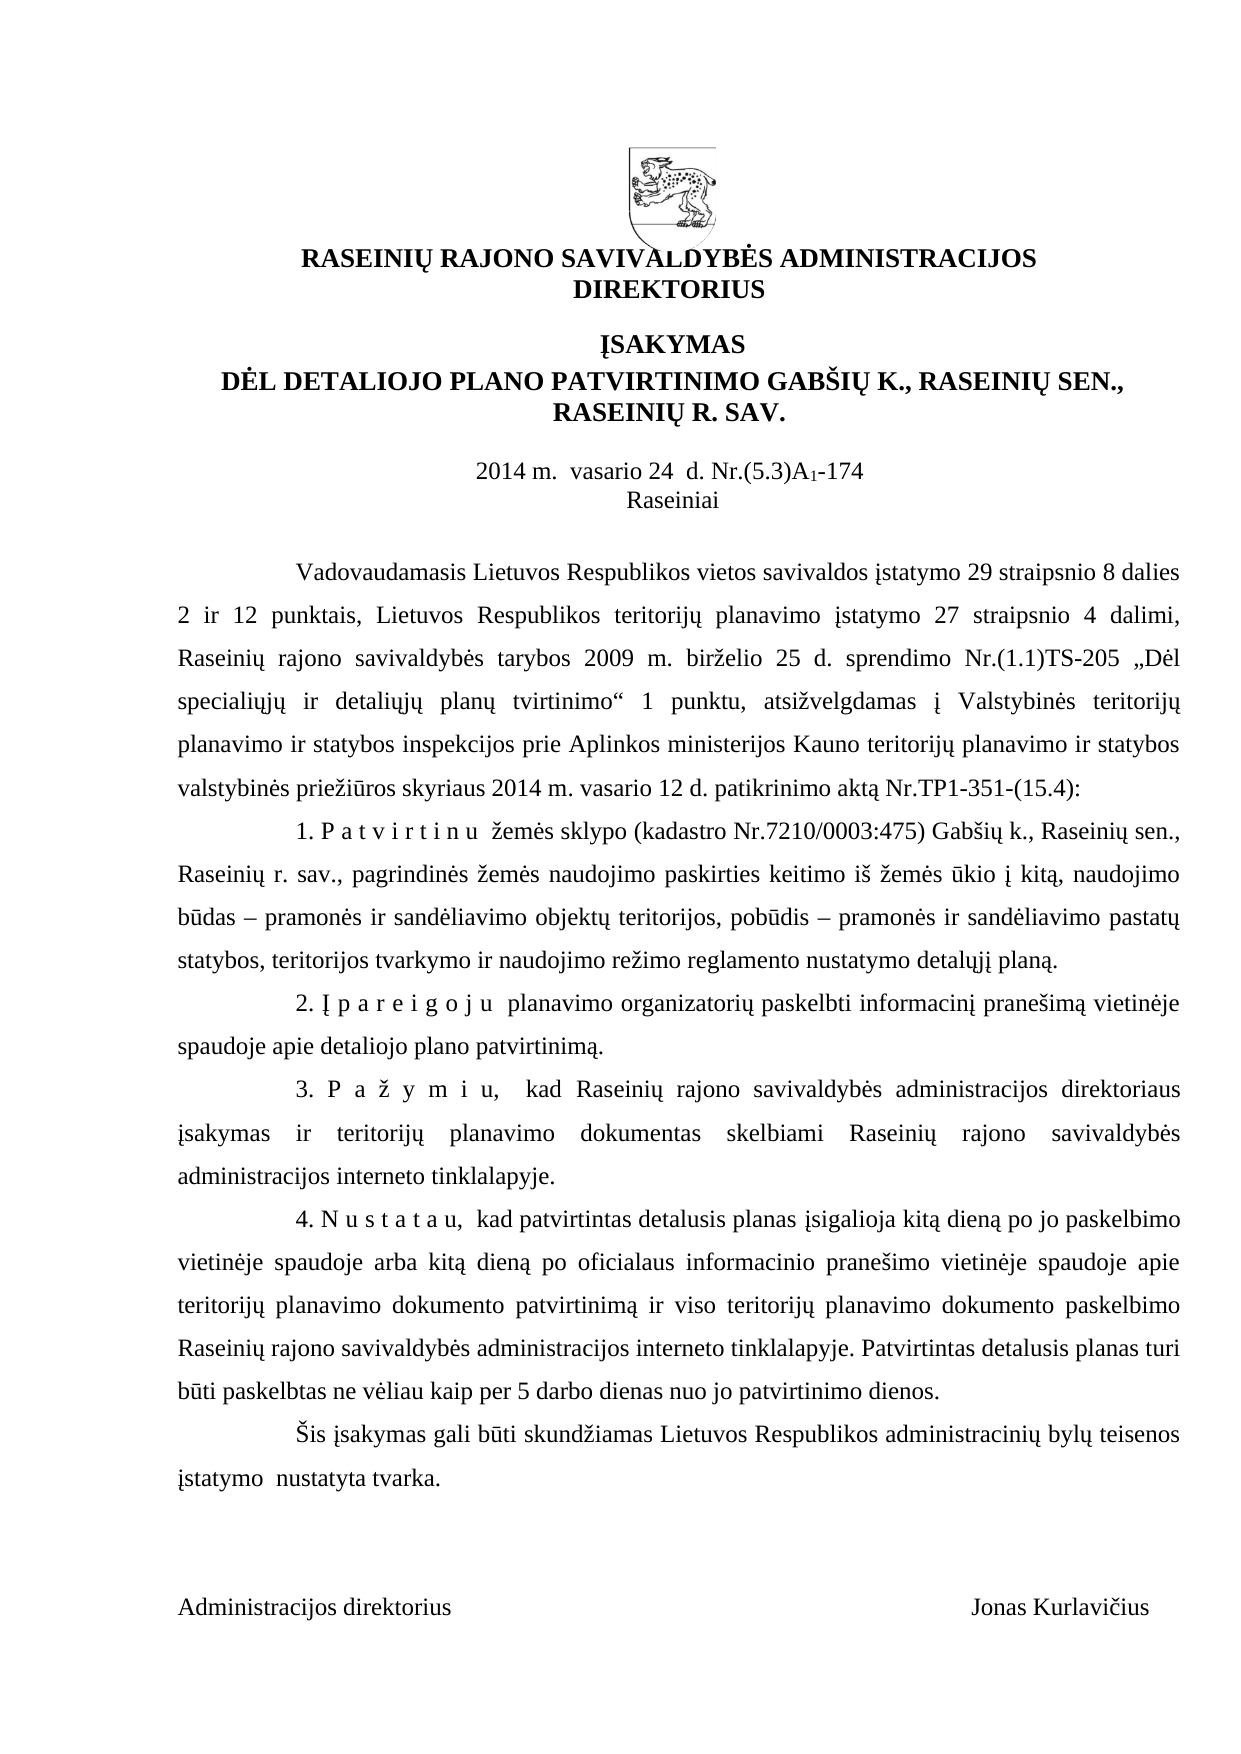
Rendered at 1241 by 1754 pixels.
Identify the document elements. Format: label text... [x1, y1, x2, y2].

table_cell ĮSAKYMAS [179, 329, 1167, 365]
table_cell 2014 m. vasario 24 d. Nr.(5.3)A1-174 Raseiniai [179, 428, 1167, 514]
text 2. Į p a r e i g o j u planavimo organizatorių paskelbti informacinį pranešimą vietinėje spaudoje apie detaliojo plano patvirtinimą. [177, 988, 1181, 1060]
text 4. N u s t a t a u, kad patvirtintas detalusis planas įsigalioja kitą dieną po jo paskelbimo vietinėje spaudoje arba kitą dieną po oficialaus informacinio pranešimo vietinėje spaudoje apie teritorijų planavimo dokumento patvirtinimą ir viso teritorijų planavimo dokumento paskelbimo Raseinių rajono savivaldybės administracijos interneto tinklalapyje. Patvirtintas detalusis planas turi būti paskelbtas ne vėliau kaip per 5 darbo dienas nuo jo patvirtinimo dienos. [177, 1204, 1181, 1405]
text Administracijos direktorius Jonas Kurlavičius [177, 1592, 1181, 1621]
table_cell RASEINIŲ RAJONO SAVIVALDYBĖS ADMINISTRACIJOS DIREKTORIUS [179, 242, 1167, 328]
table_header [179, 118, 1167, 242]
text 1. P a t v i r t i n u žemės sklypo (kadastro Nr.7210/0003:475) Gabšių k., Raseinių sen., Raseinių r. sav., pagrindinės žemės naudojimo paskirties keitimo iš žemės ūkio į kitą, naudojimo būdas – pramonės ir sandėliavimo objektų teritorijos, pobūdis – pramonės ir sandėliavimo pastatų statybos, teritorijos tvarkymo ir naudojimo režimo reglamento nustatymo detalųjį planą. [177, 816, 1181, 974]
text Šis įsakymas gali būti skundžiamas Lietuvos Respublikos administracinių bylų teisenos įstatymo nustatyta tvarka. [177, 1419, 1181, 1491]
table_cell dėl detaliojo plano PAtvirtinimo GABŠIŲ K., RASEINIŲ SEN., RASEINIŲ R. SAV. [179, 365, 1167, 428]
text 3. P a ž y m i u, kad Raseinių rajono savivaldybės administracijos direktoriaus įsakymas ir teritorijų planavimo dokumentas skelbiami Raseinių rajono savivaldybės administracijos interneto tinklalapyje. [177, 1074, 1181, 1189]
text Vadovaudamasis Lietuvos Respublikos vietos savivaldos įstatymo 29 straipsnio 8 dalies 2 ir 12 punktais, Lietuvos Respublikos teritorijų planavimo įstatymo 27 straipsnio 4 dalimi, Raseinių rajono savivaldybės tarybos 2009 m. birželio 25 d. sprendimo Nr.(1.1)TS-205 „Dėl specialiųjų ir detaliųjų planų tvirtinimo“ 1 punktu, atsižvelgdamas į Valstybinės teritorijų planavimo ir statybos inspekcijos prie Aplinkos ministerijos Kauno teritorijų planavimo ir statybos valstybinės priežiūros skyriaus 2014 m. vasario 12 d. patikrinimo aktą Nr.TP1-351-(15.4): [177, 557, 1181, 801]
